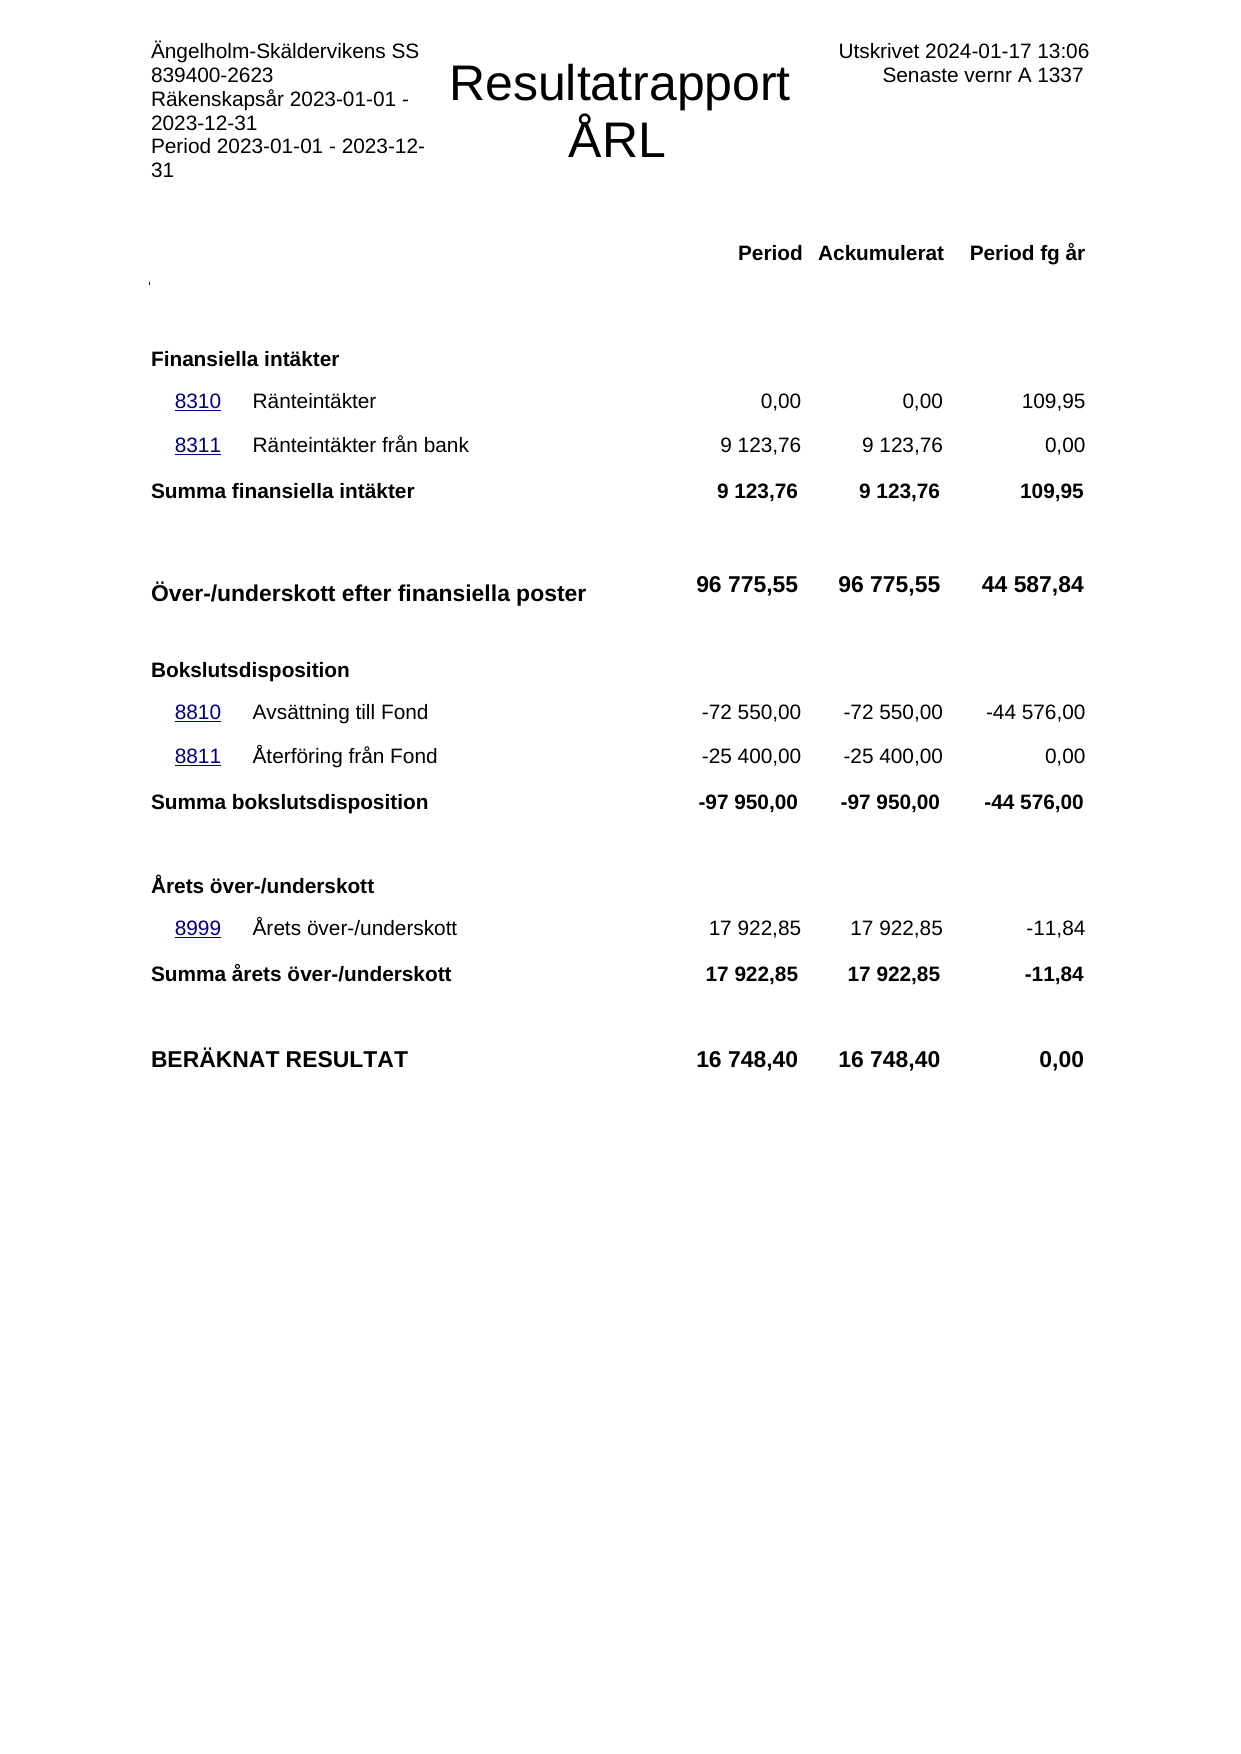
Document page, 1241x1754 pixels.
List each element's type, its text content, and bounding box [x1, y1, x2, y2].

table_header 16 748,40 [663, 1045, 805, 1091]
table_header [227, 700, 252, 741]
table_header 9 123,76 [665, 433, 807, 474]
table_header -11,84 [949, 916, 1091, 957]
table_header Summa årets över-/underskott [149, 960, 663, 1004]
table_header 44 587,84 [947, 570, 1091, 616]
table_cell [148, 786, 1092, 958]
table_header 0,00 [665, 389, 807, 430]
table_header Summa finansiella intäkter [149, 477, 663, 521]
table_header Återföring från Fond [253, 744, 665, 785]
table_header BERÄKNAT RESULTAT [149, 1045, 663, 1091]
table_header 8811 [149, 744, 227, 785]
table_header 96 775,55 [663, 570, 805, 616]
table_header -72 550,00 [665, 700, 807, 741]
table_header -72 550,00 [807, 700, 948, 741]
table_header 17 922,85 [665, 916, 807, 957]
table_header Ränteintäkter [253, 389, 665, 429]
table_header Finansiella intäkter [149, 345, 1091, 389]
table_header -44 576,00 [947, 788, 1091, 832]
table_header [227, 433, 252, 473]
table_header Avsättning till Fond [253, 700, 665, 741]
table_cell [148, 475, 1092, 742]
table_header 8311 [149, 433, 227, 473]
table_header Årets över-/underskott [253, 916, 665, 957]
table_header 17 922,85 [805, 960, 947, 1004]
table_header -97 950,00 [805, 788, 947, 832]
table_header 17 922,85 [807, 916, 948, 957]
table_header Över-/underskott efter finansiella poster [149, 570, 663, 616]
table_header Period [667, 241, 808, 282]
table_header 96 775,55 [805, 570, 947, 616]
table_header 0,00 [947, 1045, 1091, 1091]
table_header 0,00 [949, 744, 1091, 785]
table_header Ränteintäkter från bank [253, 433, 665, 473]
table_header 109,95 [949, 389, 1091, 430]
table_header 8810 [149, 700, 227, 741]
table_cell [148, 303, 1092, 431]
table_header Period fg år [950, 241, 1091, 282]
table_header Utskrivet 2024-01-17 13:06 Senaste vernr A 1337 [795, 37, 1091, 201]
table_header [148, 35, 1092, 303]
table_header Årets över-/underskott [149, 873, 1091, 916]
table_header 9 123,76 [805, 477, 947, 521]
table_header 8999 [149, 916, 227, 957]
table_header Ängelholm-Skäldervikens SS 839400-2623 Räkenskapsår 2023-01-01 - 2023-12-31 Period 2023-01-01 - 2023-12-31 [149, 37, 445, 201]
table_header [227, 389, 252, 429]
table_header Resultatrapport ÅRL [445, 37, 795, 201]
table_header Bokslutsdisposition [149, 656, 1091, 700]
table_cell [148, 959, 1092, 1092]
table_header 0,00 [949, 433, 1091, 474]
table_header 109,95 [947, 477, 1091, 521]
table_header 8310 [149, 389, 227, 429]
table_header 0,00 [807, 389, 948, 430]
table_header [149, 241, 667, 282]
table_header 16 748,40 [805, 1045, 947, 1091]
table_header -97 950,00 [663, 788, 805, 832]
table_header -25 400,00 [665, 744, 807, 785]
table_header 9 123,76 [807, 433, 948, 474]
table_header [227, 744, 252, 785]
table_header -44 576,00 [949, 700, 1091, 741]
table_header [227, 916, 252, 957]
table_header 9 123,76 [663, 477, 805, 521]
table_header Ackumulerat [809, 241, 950, 282]
table_header Summa bokslutsdisposition [149, 788, 663, 832]
table_header 17 922,85 [663, 960, 805, 1004]
table_header -25 400,00 [807, 744, 948, 785]
table_header -11,84 [947, 960, 1091, 1004]
